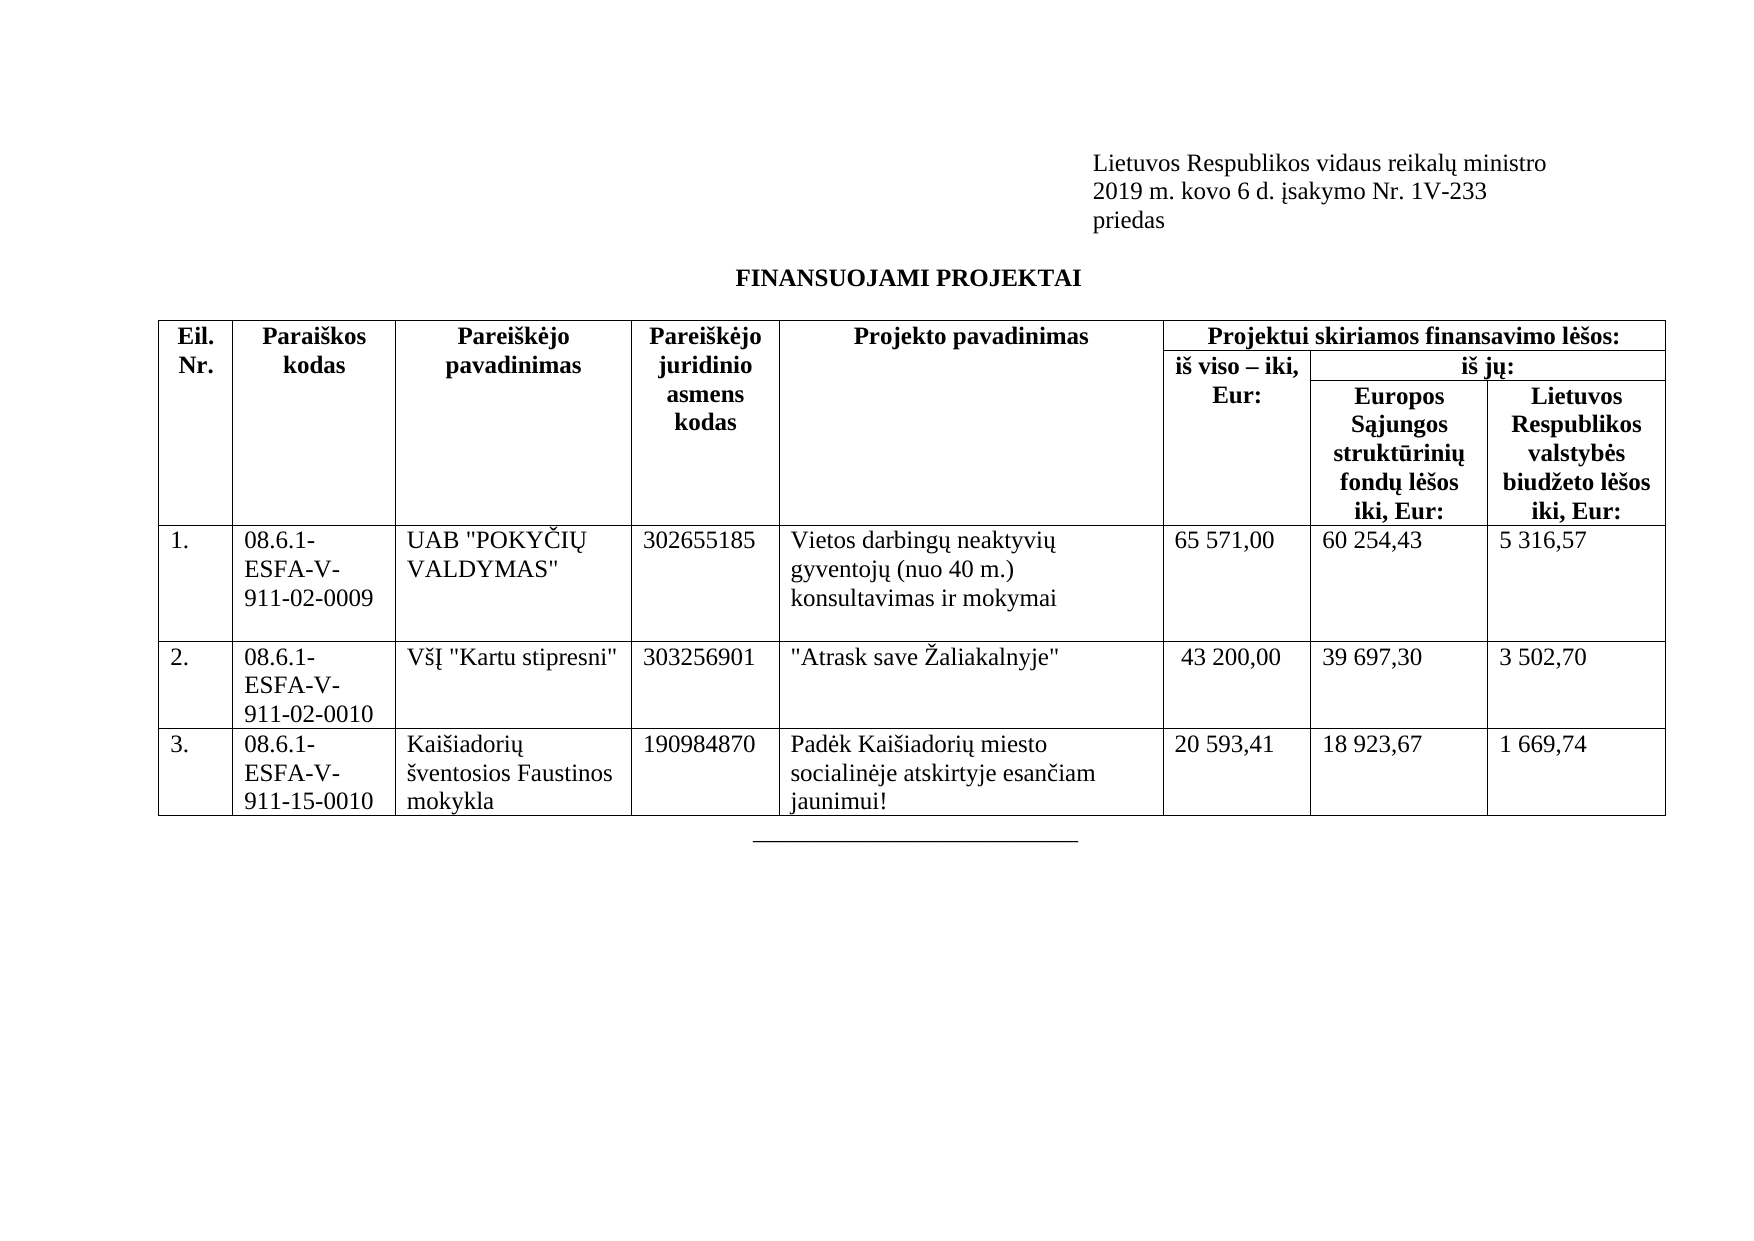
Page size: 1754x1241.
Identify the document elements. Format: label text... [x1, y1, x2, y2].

table_cell Kaišiadorių šventosios Faustinos mokykla [396, 729, 631, 815]
table_cell UAB "POKYČIŲ VALDYMAS" [396, 526, 631, 641]
table_cell 08.6.1-ESFA-V-911-02-0010 [233, 642, 395, 728]
table_header Eil. Nr. [159, 321, 232, 524]
table_cell 1. [159, 526, 232, 641]
table_cell 08.6.1-ESFA-V-911-15-0010 [233, 729, 395, 815]
table_cell 3. [159, 729, 232, 815]
table_cell 39 697,30 [1311, 642, 1487, 728]
table_cell Padėk Kaišiadorių miesto socialinėje atskirtyje esančiam jaunimui! [780, 729, 1163, 815]
table_cell iš jų: [1311, 351, 1665, 380]
text __________________________ [148, 816, 1683, 845]
text 2019 m. kovo 6 d. įsakymo Nr. 1V-233 [1093, 176, 1683, 205]
table_cell VšĮ "Kartu stipresni" [396, 642, 631, 728]
table_cell 5 316,57 [1488, 526, 1665, 641]
table_header Projekto pavadinimas [780, 321, 1163, 524]
table_cell iš viso – iki, Eur: [1164, 351, 1310, 524]
table_cell Vietos darbingų neaktyvių gyventojų (nuo 40 m.) konsultavimas ir mokymai [780, 526, 1163, 641]
table_cell 65 571,00 [1164, 526, 1310, 641]
table_cell 3 502,70 [1488, 642, 1665, 728]
table_cell 20 593,41 [1164, 729, 1310, 815]
text FINANSUOJAMI PROJEKTAI [148, 263, 1683, 291]
table_header Projektui skiriamos finansavimo lėšos: [1164, 321, 1665, 350]
table_cell "Atrask save Žaliakalnyje" [780, 642, 1163, 728]
table_header Pareiškėjo pavadinimas [396, 321, 631, 524]
table_cell 60 254,43 [1311, 526, 1487, 641]
table_cell 43 200,00 [1164, 642, 1310, 728]
text priedas [1093, 205, 1683, 234]
text Lietuvos Respublikos vidaus reikalų ministro [1093, 148, 1683, 176]
table_cell Lietuvos Respublikos valstybės biudžeto lėšos iki, Eur: [1488, 381, 1665, 524]
table_cell 303256901 [632, 642, 779, 728]
table_cell 1 669,74 [1488, 729, 1665, 815]
table_cell 190984870 [632, 729, 779, 815]
table_cell 302655185 [632, 526, 779, 641]
table_cell 08.6.1-ESFA-V-911-02-0009 [233, 526, 395, 641]
table_cell Europos Sąjungos struktūrinių fondų lėšos iki, Eur: [1311, 381, 1487, 524]
table_header Paraiškos kodas [233, 321, 395, 524]
table_cell 18 923,67 [1311, 729, 1487, 815]
table_cell 2. [159, 642, 232, 728]
table_header Pareiškėjo juridinio asmens kodas [632, 321, 779, 524]
